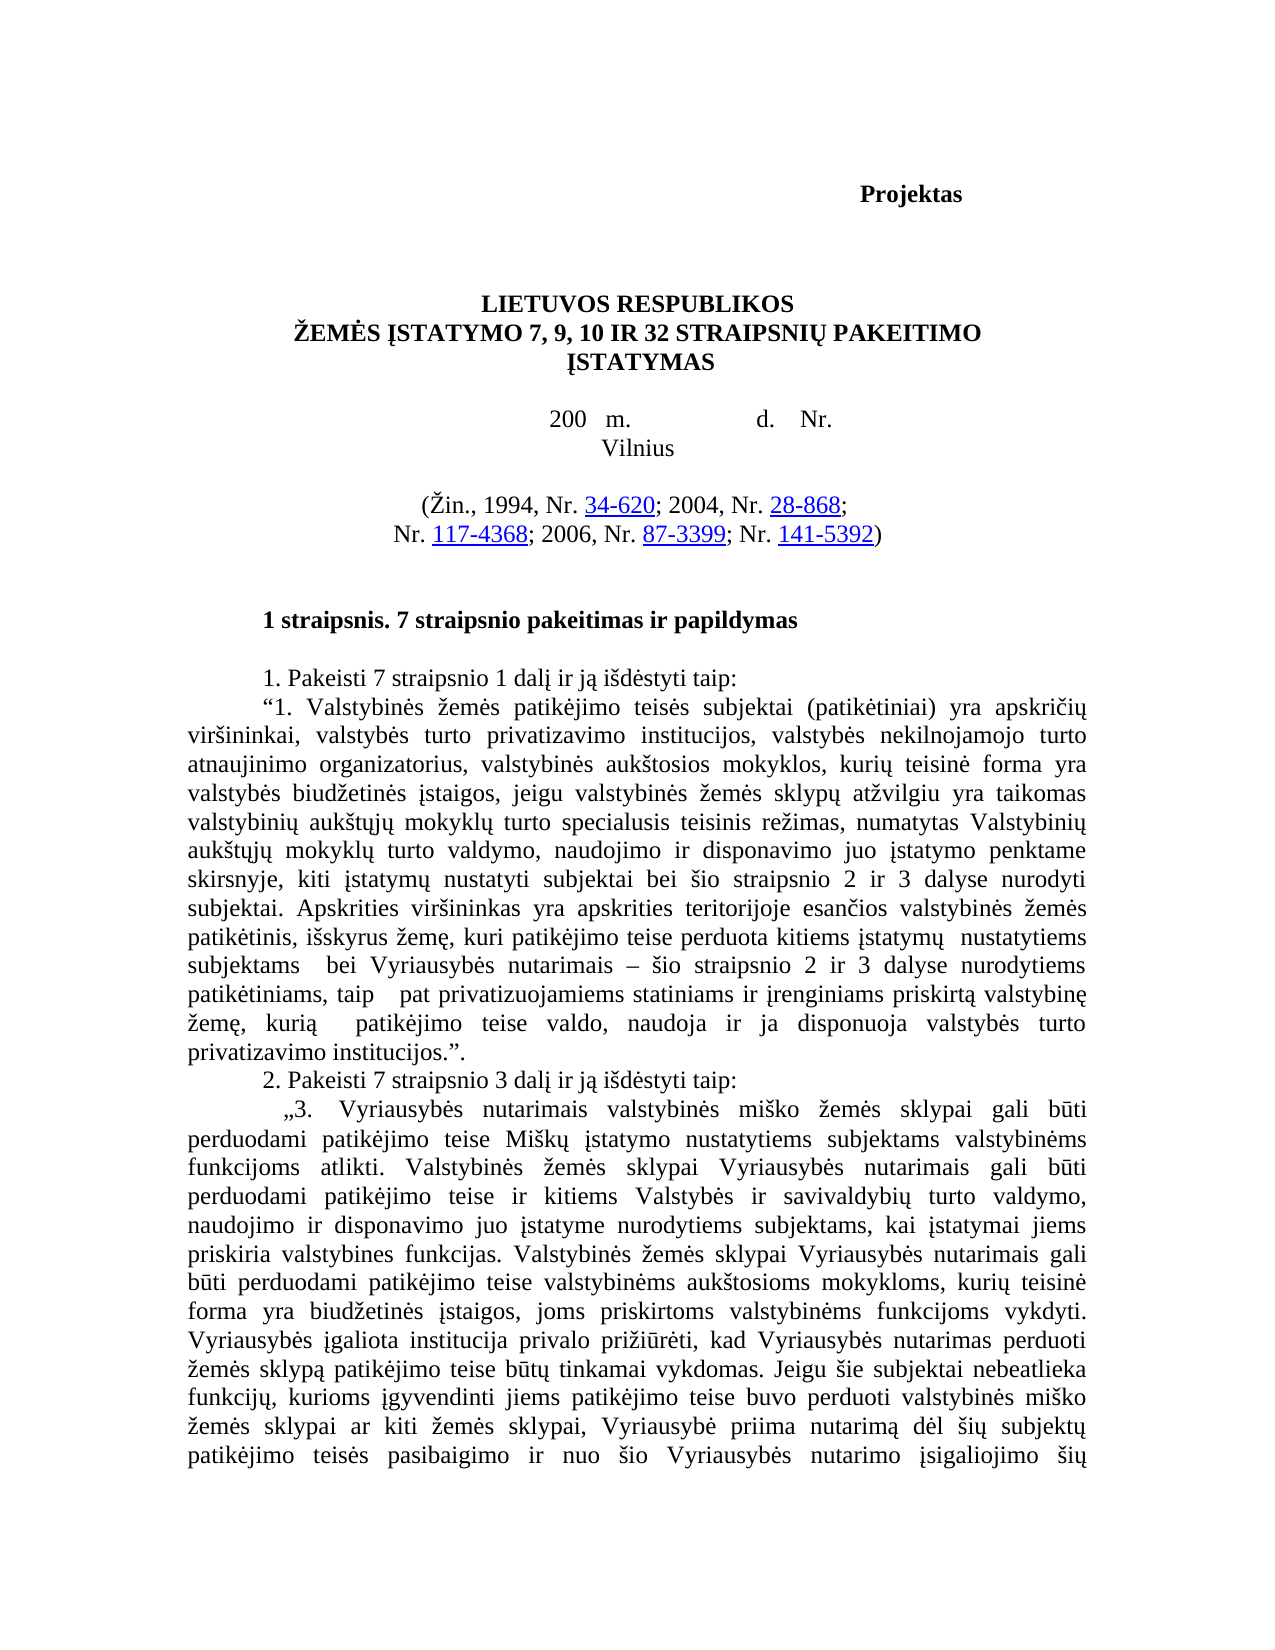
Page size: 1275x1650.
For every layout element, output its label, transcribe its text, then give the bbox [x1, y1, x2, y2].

text Nr. 117-4368; 2006, Nr. 87-3399; Nr. 141-5392) [187, 519, 1087, 548]
text 1 straipsnis. 7 straipsnio pakeitimas ir papildymas [187, 605, 1087, 634]
text įstatymas [187, 347, 1087, 375]
text (Žin., 1994, Nr. 34-620; 2004, Nr. 28-868; [187, 490, 1087, 519]
text 2. Pakeisti 7 straipsnio 3 dalį ir ją išdėstyti taip: [187, 1065, 1087, 1094]
table_header Projektas [849, 150, 1110, 207]
text „3. Vyriausybės nutarimais valstybinės miško žemės sklypai gali būti perduodami patikėjimo teise Miškų įstatymo nustatytiems subjektams valstybinėms funkcijoms atlikti. Valstybinės žemės sklypai Vyriausybės nutarimais gali būti perduodami patikėjimo teise ir kitiems Valstybės ir savivaldybių turto valdymo, naudojimo ir disponavimo juo įstatyme nurodytiems subjektams, kai įstatymai jiems priskiria valstybines funkcijas. Valstybinės žemės sklypai Vyriausybės nutarimais gali būti perduodami patikėjimo teise valstybinėms aukštosioms mokykloms, kurių teisinė forma yra biudžetinės įstaigos, joms priskirtoms valstybinėms funkcijoms vykdyti. Vyriausybės įgaliota institucija privalo prižiūrėti, kad Vyriausybės nutarimas perduoti žemės sklypą patikėjimo teise būtų tinkamai vykdomas. Jeigu šie subjektai nebeatlieka funkcijų, kurioms įgyvendinti jiems patikėjimo teise buvo perduoti valstybinės miško žemės sklypai ar kiti žemės sklypai, Vyriausybė priima nutarimą dėl šių subjektų patikėjimo teisės pasibaigimo ir nuo šio Vyriausybės nutarimo įsigaliojimo šių [187, 1094, 1087, 1469]
text “1. Valstybinės žemės patikėjimo teisės subjektai (patikėtiniai) yra apskričių viršininkai, valstybės turto privatizavimo institucijos, valstybės nekilnojamojo turto atnaujinimo organizatorius, valstybinės aukštosios mokyklos, kurių teisinė forma yra valstybės biudžetinės įstaigos, jeigu valstybinės žemės sklypų atžvilgiu yra taikomas valstybinių aukštųjų mokyklų turto specialusis teisinis režimas, numatytas Valstybinių aukštųjų mokyklų turto valdymo, naudojimo ir disponavimo juo įstatymo penktame skirsnyje, kiti įstatymų nustatyti subjektai bei šio straipsnio 2 ir 3 dalyse nurodyti subjektai. Apskrities viršininkas yra apskrities teritorijoje esančios valstybinės žemės patikėtinis, išskyrus žemę, kuri patikėjimo teise perduota kitiems įstatymų nustatytiems subjektams bei Vyriausybės nutarimais – šio straipsnio 2 ir 3 dalyse nurodytiems patikėtiniams, taip pat privatizuojamiems statiniams ir įrenginiams priskirtą valstybinę žemę, kurią patikėjimo teise valdo, naudoja ir ja disponuoja valstybės turto privatizavimo institucijos.”. [187, 692, 1087, 1065]
text 200 m. d. Nr. [187, 404, 1087, 433]
text 1. Pakeisti 7 straipsnio 1 dalį ir ją išdėstyti taip: [187, 663, 1087, 692]
text Žemės įstatymo 7, 9, 10 ir 32 straipsnių pakeitimo [187, 318, 1087, 347]
text Lietuvos Respublikos [187, 289, 1087, 318]
text Vilnius [187, 433, 1087, 462]
